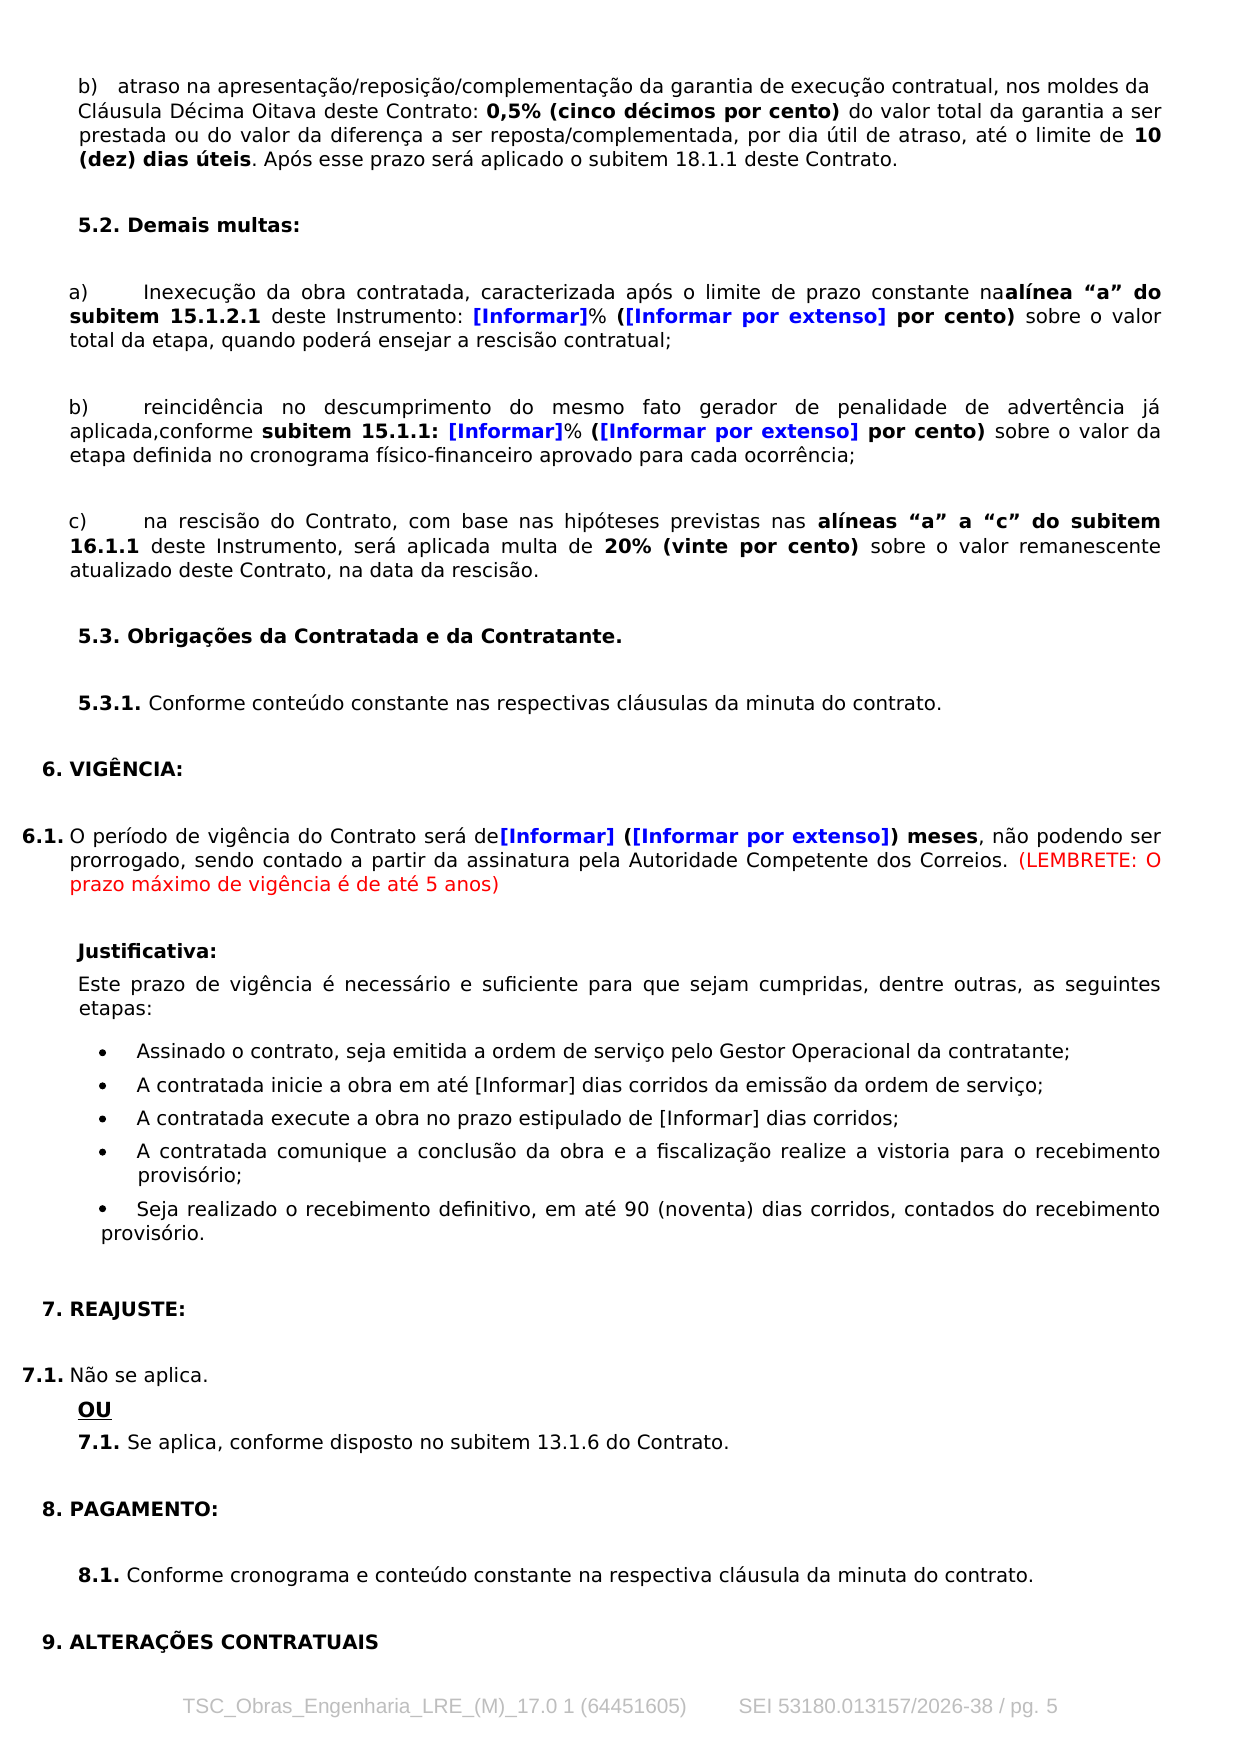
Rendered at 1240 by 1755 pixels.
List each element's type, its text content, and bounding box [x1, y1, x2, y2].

text A contratada execute a obra no prazo estipulado de [Informar] dias corridos; [99, 1107, 1161, 1130]
text 5.3.1. Conforme conteúdo constante nas respectivas cláusulas da minuta do contrato. [78, 692, 1161, 715]
list VIGÊNCIA: [42, 758, 1168, 781]
text Assinado o contrato, seja emitida a ordem de serviço pelo Gestor Operacional da contratante; [99, 1040, 1161, 1063]
list Não se aplica. [22, 1364, 1161, 1388]
list Inexecução da obra contratada, caracterizada após o limite de prazo constante naalínea “a” do subitem 15.1.2.1 deste Instrumento: [Informar]% ([Informar por extenso] por cento) sobre o valor total da etapa, quando poderá ensejar a rescisão contratual; [68, 281, 1161, 352]
list na rescisão do Contrato, com base nas hipóteses previstas nas alíneas “a” a “c” do subitem 16.1.1 deste Instrumento, será aplicada multa de 20% (vinte por cento) sobre o valor remanescente atualizado deste Contrato, na data da rescisão. [68, 511, 1161, 582]
text Justificativa: [78, 940, 1168, 963]
text 7.1. Se aplica, conforme disposto no subitem 13.1.6 do Contrato. [78, 1431, 1161, 1454]
text 5.3. Obrigações da Contratada e da Contratante. [78, 625, 1168, 648]
list atraso na apresentação/reposição/complementação da garantia de execução contratual, nos moldes da [78, 75, 1161, 98]
text A contratada comunique a conclusão da obra e a fiscalização realize a vistoria para o recebimento provisório; [99, 1140, 1161, 1187]
subtitle OU [77, 1398, 1168, 1422]
text 5.2. Demais multas: [78, 214, 1168, 237]
list PAGAMENTO: [42, 1498, 1168, 1521]
text Cláusula Décima Oitava deste Contrato: 0,5% (cinco décimos por cento) do valor total da garantia a ser prestada ou do valor da diferença a ser reposta/complementada, por dia útil de atraso, até o limite de 10 (dez) dias úteis. Após esse prazo será aplicado o subitem 18.1.1 deste Contrato. [78, 100, 1161, 171]
text Este prazo de vigência é necessário e suficiente para que sejam cumpridas, dentre outras, as seguintes etapas: [78, 973, 1161, 1020]
list O período de vigência do Contrato será de[Informar] ([Informar por extenso]) meses, não podendo ser prorrogado, sendo contado a partir da assinatura pela Autoridade Competente dos Correios. (LEMBRETE: O prazo máximo de vigência é de até 5 anos) [22, 825, 1161, 896]
list REAJUSTE: [42, 1298, 1168, 1321]
list Conforme cronograma e conteúdo constante na respectiva cláusula da minuta do contrato. [78, 1564, 1161, 1587]
text Seja realizado o recebimento definitivo, em até 90 (noventa) dias corridos, contados do recebimento provisório. [99, 1198, 1161, 1245]
list reincidência no descumprimento do mesmo fato gerador de penalidade de advertência já aplicada,conforme subitem 15.1.1: [Informar]% ([Informar por extenso] por cento) sobre o valor da etapa definida no cronograma físico-financeiro aprovado para cada ocorrência; [68, 396, 1161, 467]
text A contratada inicie a obra em até [Informar] dias corridos da emissão da ordem de serviço; [99, 1074, 1161, 1097]
list ALTERAÇÕES CONTRATUAIS [42, 1631, 1168, 1654]
